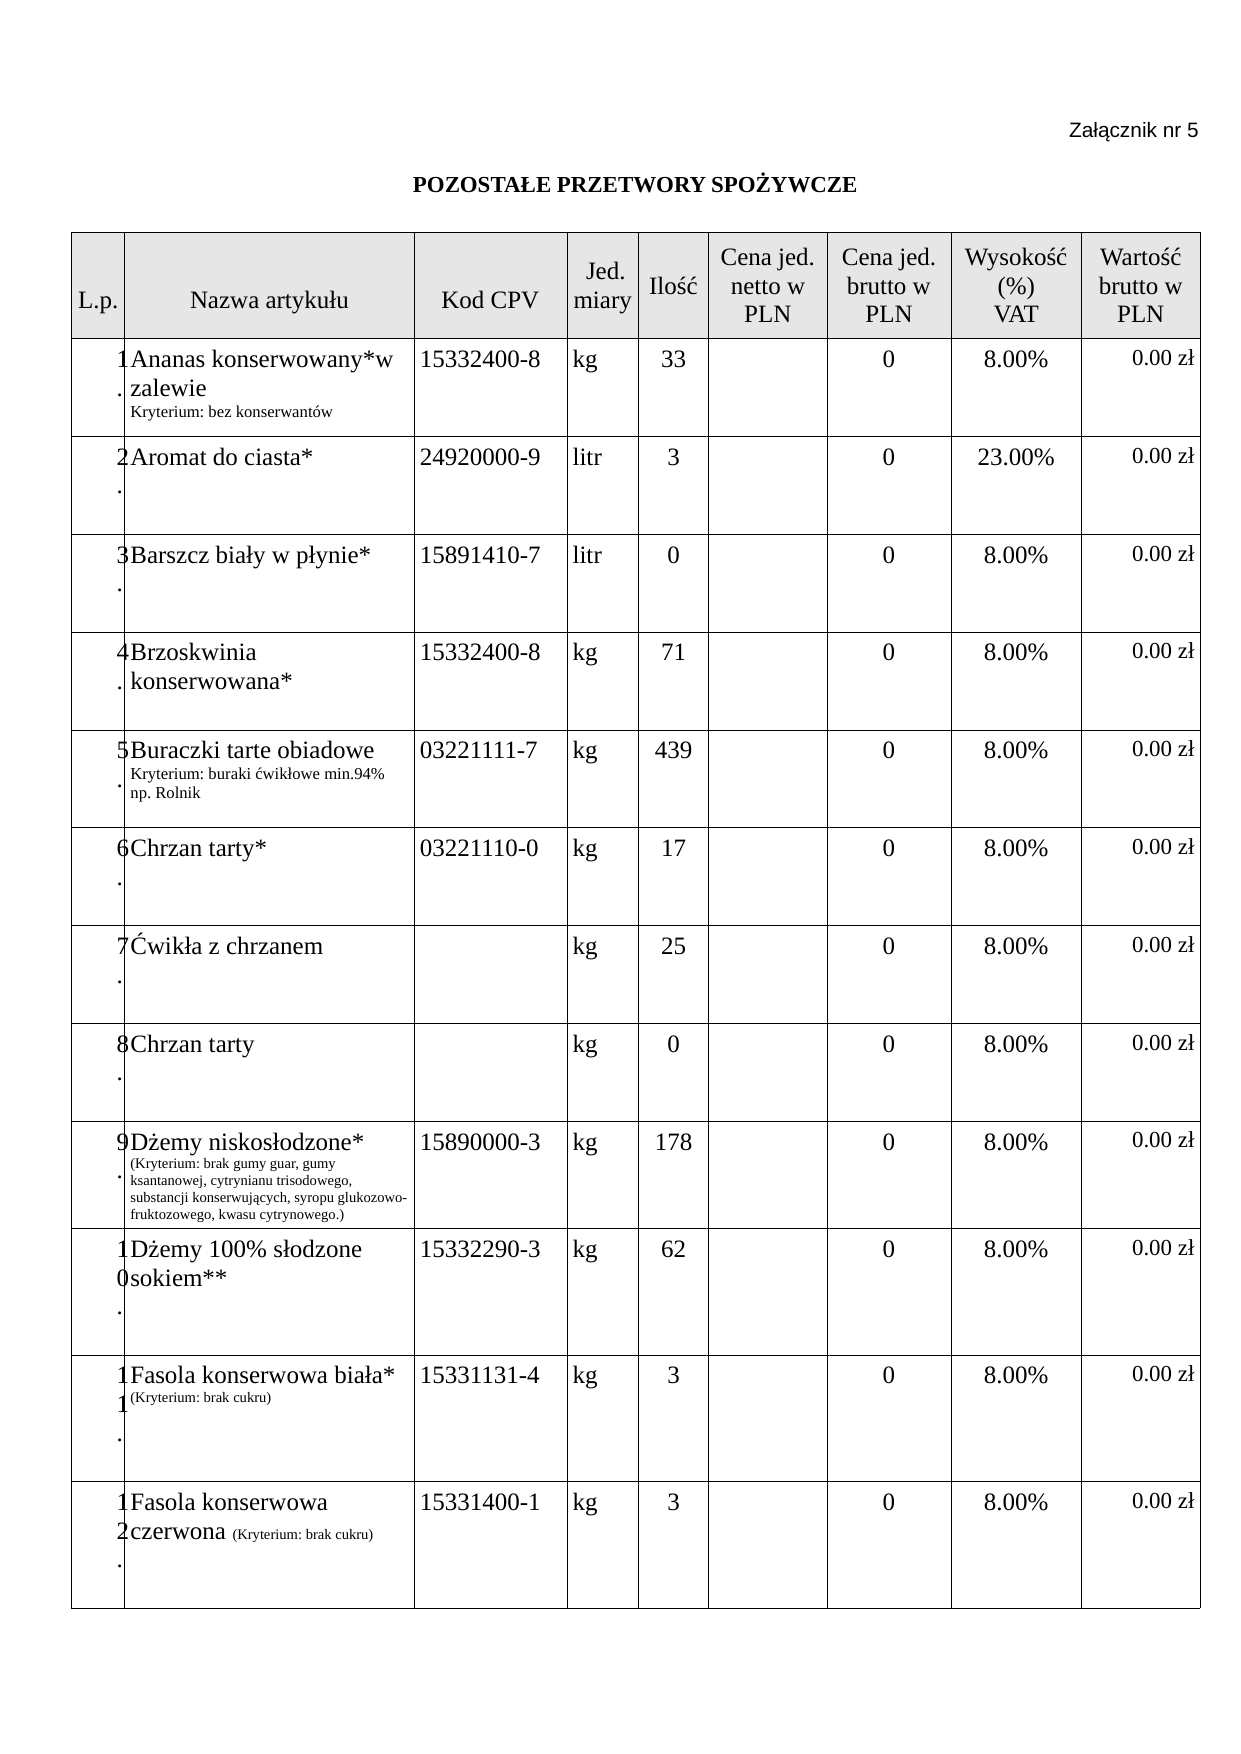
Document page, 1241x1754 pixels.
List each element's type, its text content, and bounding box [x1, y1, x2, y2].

table_cell 62 [639, 1229, 708, 1355]
table_cell 8,00% [952, 731, 1081, 827]
table_cell Aromat do ciasta* [125, 437, 414, 534]
table_header Jed. miary [568, 233, 638, 338]
table_cell 0,00 zł [1082, 731, 1200, 827]
table_cell 0 [828, 1122, 951, 1228]
table_cell litr [568, 437, 638, 534]
table_header Ilość [639, 233, 708, 338]
table_cell 15332400-8 [415, 339, 567, 436]
table_cell [72, 535, 124, 632]
table_cell 0,00 zł [1082, 1024, 1200, 1121]
table_cell 8,00% [952, 1024, 1081, 1121]
table_cell kg [568, 1482, 638, 1608]
table_cell 03221111-7 [415, 731, 567, 827]
table_cell Ananas konserwowany*w zalewie Kryterium: bez konserwantów [125, 339, 414, 436]
table_header L.p. [72, 233, 124, 338]
table_cell [72, 1482, 124, 1608]
table_cell 0,00 zł [1082, 339, 1200, 436]
table_cell 8,00% [952, 828, 1081, 925]
table_cell [72, 1122, 124, 1228]
table_cell [72, 1229, 124, 1355]
table_cell 23,00% [952, 437, 1081, 534]
table_cell Fasola konserwowa biała* (Kryterium: brak cukru) [125, 1356, 414, 1481]
table_cell 71 [639, 633, 708, 729]
table_cell [72, 633, 124, 729]
table_cell Fasola konserwowa czerwona (Kryterium: brak cukru) [125, 1482, 414, 1608]
table_cell [709, 926, 827, 1023]
table_cell kg [568, 633, 638, 729]
table_cell [709, 1356, 827, 1481]
table_cell 15890000-3 [415, 1122, 567, 1228]
table_cell 0,00 zł [1082, 1482, 1200, 1608]
table_cell 33 [639, 339, 708, 436]
table_cell [415, 1024, 567, 1121]
table_cell 15332290-3 [415, 1229, 567, 1355]
table_cell 0,00 zł [1082, 535, 1200, 632]
table_cell Brzoskwinia konserwowana* [125, 633, 414, 729]
table_cell [709, 535, 827, 632]
table_cell [709, 437, 827, 534]
table_cell [72, 828, 124, 925]
text POZOSTAŁE PRZETWORY SPOŻYWCZE [71, 172, 1198, 198]
table_cell 0 [639, 535, 708, 632]
table_cell 8,00% [952, 1356, 1081, 1481]
table_cell Buraczki tarte obiadowe Kryterium: buraki ćwikłowe min.94% np. Rolnik [125, 731, 414, 827]
table_cell [415, 926, 567, 1023]
table_cell [709, 1024, 827, 1121]
table_cell 0,00 zł [1082, 1356, 1200, 1481]
table_cell kg [568, 828, 638, 925]
table_cell 0 [828, 1024, 951, 1121]
table_cell Chrzan tarty* [125, 828, 414, 925]
table_cell 24920000-9 [415, 437, 567, 534]
table_cell 0 [828, 1229, 951, 1355]
table_cell 3 [639, 1356, 708, 1481]
table_cell 15332400-8 [415, 633, 567, 729]
table_cell 0 [828, 633, 951, 729]
table_header Nazwa artykułu [125, 233, 414, 338]
table_cell 3 [639, 1482, 708, 1608]
table_cell kg [568, 339, 638, 436]
table_cell 0,00 zł [1082, 1122, 1200, 1228]
table_cell 0,00 zł [1082, 828, 1200, 925]
table_cell [72, 339, 124, 436]
table_cell [72, 731, 124, 827]
table_cell 25 [639, 926, 708, 1023]
table_cell [72, 437, 124, 534]
table_cell 0,00 zł [1082, 926, 1200, 1023]
table_header Cena jed. netto w PLN [709, 233, 827, 338]
table_cell [72, 1356, 124, 1481]
table_cell 17 [639, 828, 708, 925]
table_cell Chrzan tarty [125, 1024, 414, 1121]
table_header Wysokość (%) VAT [952, 233, 1081, 338]
table_cell litr [568, 535, 638, 632]
table_cell 8,00% [952, 926, 1081, 1023]
table_header Wartość brutto w PLN [1082, 233, 1200, 338]
table_cell Dżemy 100% słodzone sokiem** [125, 1229, 414, 1355]
table_cell 8,00% [952, 1482, 1081, 1608]
table_cell 0 [639, 1024, 708, 1121]
table_cell kg [568, 926, 638, 1023]
table_cell kg [568, 1229, 638, 1355]
table_cell 03221110-0 [415, 828, 567, 925]
table_cell 0 [828, 1482, 951, 1608]
table_cell Dżemy niskosłodzone* (Kryterium: brak gumy guar, gumy ksantanowej, cytrynianu trisodowego, substancji konserwujących, syropu glukozowo-fruktozowego, kwasu cytrynowego.) [125, 1122, 414, 1228]
table_cell [709, 828, 827, 925]
table_header Cena jed. brutto w PLN [828, 233, 951, 338]
table_cell 0,00 zł [1082, 633, 1200, 729]
table_cell kg [568, 1122, 638, 1228]
table_cell 0 [828, 437, 951, 534]
table_cell kg [568, 1356, 638, 1481]
table_cell [709, 339, 827, 436]
table_header Kod CPV [415, 233, 567, 338]
table_cell [72, 926, 124, 1023]
table_cell [709, 731, 827, 827]
table_cell 0,00 zł [1082, 1229, 1200, 1355]
table_cell 3 [639, 437, 708, 534]
table_cell 0 [828, 1356, 951, 1481]
table_cell 8,00% [952, 1122, 1081, 1228]
table_cell [709, 1229, 827, 1355]
table_cell 8,00% [952, 633, 1081, 729]
table_cell 0 [828, 339, 951, 436]
table_cell 0,00 zł [1082, 437, 1200, 534]
table_cell 0 [828, 731, 951, 827]
table_cell [709, 1482, 827, 1608]
table_cell Ćwikła z chrzanem [125, 926, 414, 1023]
table_cell Barszcz biały w płynie* [125, 535, 414, 632]
table_cell 8,00% [952, 339, 1081, 436]
table_cell 178 [639, 1122, 708, 1228]
table_cell [709, 633, 827, 729]
table_cell kg [568, 1024, 638, 1121]
table_cell 0 [828, 926, 951, 1023]
table_cell [709, 1122, 827, 1228]
table_cell 8,00% [952, 1229, 1081, 1355]
table_cell 15331400-1 [415, 1482, 567, 1608]
table_cell 0 [828, 828, 951, 925]
table_cell [72, 1024, 124, 1121]
table_cell 15891410-7 [415, 535, 567, 632]
table_cell 0 [828, 535, 951, 632]
table_cell kg [568, 731, 638, 827]
table_cell 8,00% [952, 535, 1081, 632]
table_cell 15331131-4 [415, 1356, 567, 1481]
table_cell [119, 841, 124, 855]
table_cell 439 [639, 731, 708, 827]
